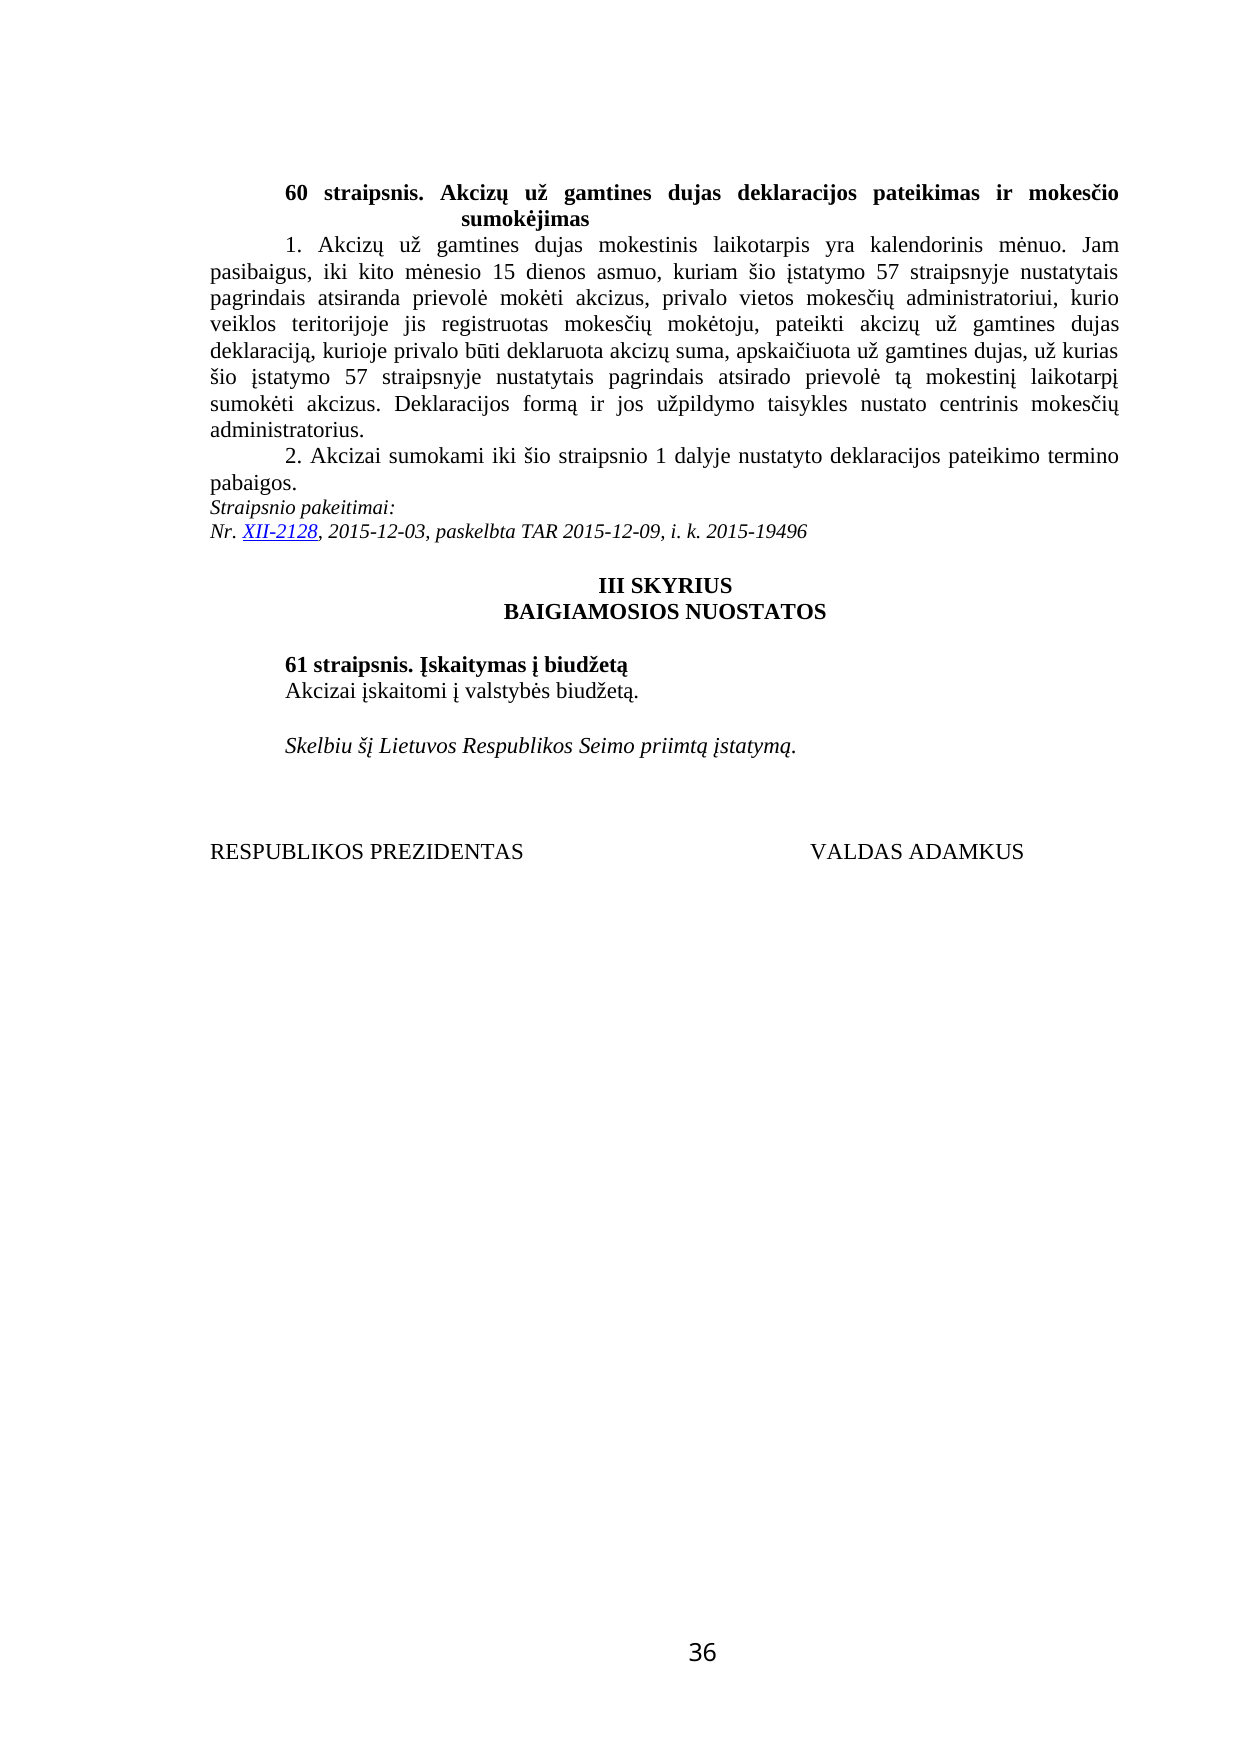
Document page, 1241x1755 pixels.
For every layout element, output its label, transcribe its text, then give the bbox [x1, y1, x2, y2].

text 1. Akcizų už gamtines dujas mokestinis laikotarpis yra kalendorinis mėnuo. Jam pasibaigus, iki kito mėnesio 15 dienos asmuo, kuriam šio įstatymo 57 straipsnyje nustatytais pagrindais atsiranda prievolė mokėti akcizus, privalo vietos mokesčių administratoriui, kurio veiklos teritorijoje jis registruotas mokesčių mokėtoju, pateikti akcizų už gamtines dujas deklaraciją, kurioje privalo būti deklaruota akcizų suma, apskaičiuota už gamtines dujas, už kurias šio įstatymo 57 straipsnyje nustatytais pagrindais atsirado prievolė tą mokestinį laikotarpį sumokėti akcizus. Deklaracijos formą ir jos užpildymo taisykles nustato centrinis mokesčių administratorius. [210, 231, 1120, 442]
text RESPUBLIKOS PREZIDENTAS VALDAS ADAMKUS [210, 838, 1120, 864]
text Akcizai įskaitomi į valstybės biudžetą. [210, 677, 1120, 704]
text BAIGIAMOSIOS NUOSTATOS [210, 598, 1120, 624]
text 61 straipsnis. Įskaitymas į biudžetą [210, 651, 1120, 677]
text III SKYRIUS [210, 572, 1120, 598]
text Straipsnio pakeitimai: [210, 495, 1120, 519]
text 60 straipsnis. Akcizų už gamtines dujas deklaracijos pateikimas ir mokesčio sumokėjimas [285, 179, 1120, 231]
text Nr. XII-2128, 2015-12-03, paskelbta TAR 2015-12-09, i. k. 2015-19496 [210, 519, 1120, 543]
text 2. Akcizai sumokami iki šio straipsnio 1 dalyje nustatyto deklaracijos pateikimo termino pabaigos. [210, 442, 1120, 495]
text Skelbiu šį Lietuvos Respublikos Seimo priimtą įstatymą. [210, 732, 1120, 759]
